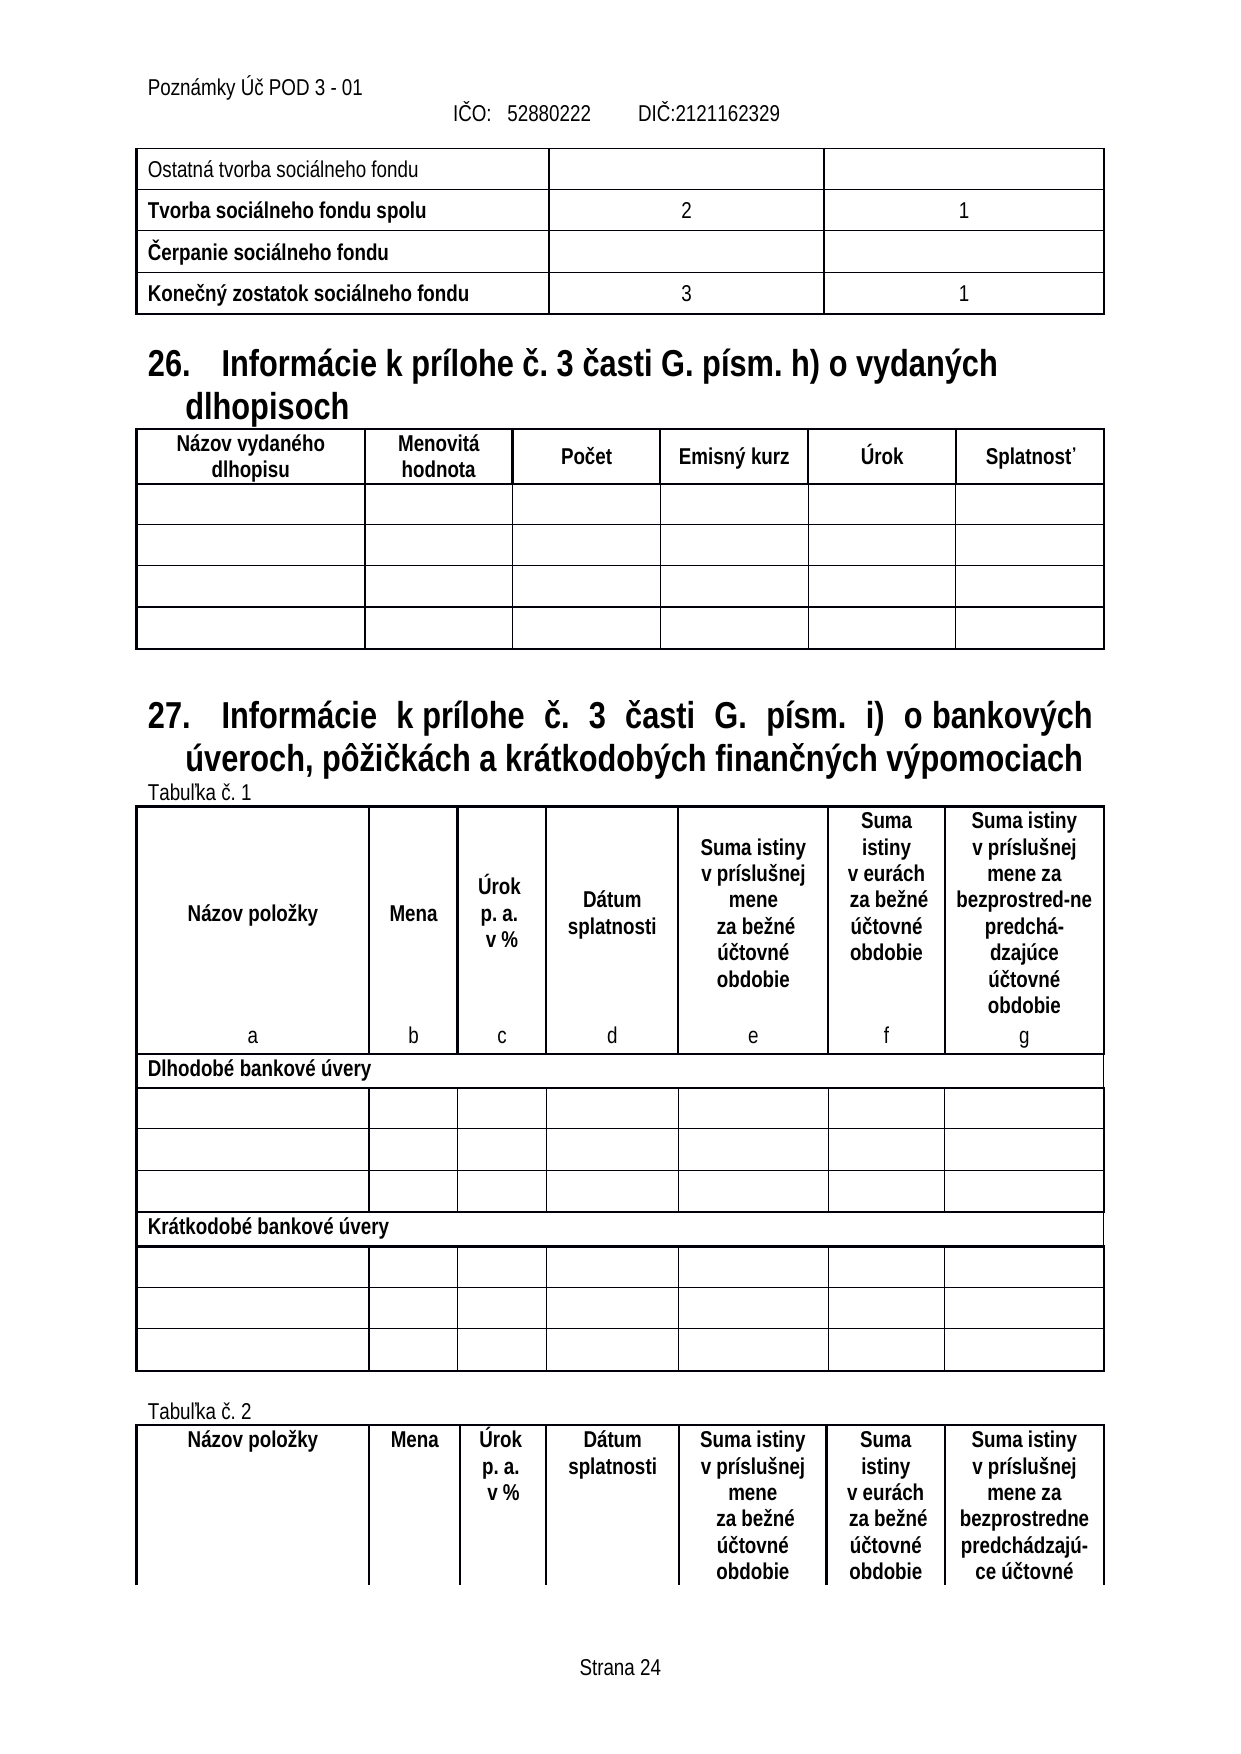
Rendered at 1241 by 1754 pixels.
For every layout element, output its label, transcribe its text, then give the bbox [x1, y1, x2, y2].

table_cell [809, 608, 955, 648]
table_cell [829, 1171, 944, 1211]
table_cell 3 [550, 273, 823, 313]
table_cell [138, 566, 364, 606]
table_cell Ostatná tvorba sociálneho fondu [138, 149, 548, 189]
table_cell [370, 1129, 457, 1170]
table_cell [829, 1288, 944, 1328]
title Informácie k prílohe č. 3 časti G. písm. i) o bankových úveroch, pôžičkách a krátkodobých finančných výpomociach [148, 693, 1092, 779]
table_cell [513, 485, 660, 524]
table_cell [513, 566, 660, 606]
table_header Úrok [809, 430, 955, 482]
table_header Suma istiny v eurách za bežné účtovné obdobie [828, 1426, 944, 1584]
table_cell [679, 1288, 828, 1328]
table_cell [829, 1129, 944, 1170]
table_header Menovitá hodnota [366, 430, 511, 482]
table_cell [138, 1288, 368, 1328]
table_cell 1 [825, 273, 1103, 313]
table_cell [945, 1129, 1103, 1170]
table_cell Čerpanie sociálneho fondu [138, 231, 548, 272]
table_cell [370, 1171, 457, 1211]
table_cell [679, 1129, 828, 1170]
table_cell [366, 485, 512, 524]
table_cell [458, 1171, 546, 1211]
table_cell [809, 566, 955, 606]
table_cell [370, 1288, 457, 1328]
table_header Suma istiny v príslušnej mene za bežné účtovné obdobie [680, 1426, 825, 1584]
table_cell [550, 149, 823, 189]
table_cell [956, 525, 1103, 565]
table_cell [366, 525, 512, 565]
table_header Úrok p. a. v % [459, 808, 545, 1018]
table_cell [547, 1129, 678, 1170]
table_cell [945, 1089, 1103, 1128]
table_header Suma istiny v príslušnej mene za bezprostred-ne predchá-dzajúce účtovné obdobie [946, 808, 1103, 1018]
table_cell [829, 1329, 944, 1369]
table_cell [370, 1329, 457, 1369]
table_cell [513, 608, 660, 648]
table_cell g [946, 1018, 1103, 1053]
table_cell [547, 1089, 678, 1128]
table_cell [366, 608, 512, 648]
table_cell Tvorba sociálneho fondu spolu [138, 190, 548, 230]
table_cell [458, 1329, 546, 1369]
table_cell [945, 1171, 1103, 1211]
table_cell [366, 566, 512, 606]
table_header Suma istiny v príslušnej mene za bezprostredne predchádzajú-ce účtovné [946, 1426, 1103, 1584]
table_cell [661, 525, 808, 565]
table_cell d [547, 1018, 677, 1053]
table_cell [829, 1089, 944, 1128]
table_cell [945, 1288, 1103, 1328]
table_cell [138, 1129, 368, 1170]
table_cell f [829, 1018, 944, 1053]
table_cell [829, 1248, 944, 1287]
table_header Dátum splatnosti [547, 808, 677, 1018]
text Tabuľka č. 1 [148, 779, 1092, 805]
table_cell 2 [550, 190, 823, 230]
table_cell [679, 1329, 828, 1369]
table_cell [513, 525, 660, 565]
table_cell [550, 231, 823, 272]
text Tabuľka č. 2 [148, 1398, 1092, 1424]
table_cell [825, 231, 1103, 272]
table_cell [679, 1089, 828, 1128]
table_cell [458, 1288, 546, 1328]
table_cell [370, 1089, 457, 1128]
table_cell 1 [825, 190, 1103, 230]
table_header Suma istiny v príslušnej mene za bežné účtovné obdobie [679, 808, 827, 1018]
table_cell [458, 1129, 546, 1170]
table_cell c [459, 1018, 545, 1053]
table_header Názov vydaného dlhopisu [138, 430, 364, 482]
table_cell [458, 1248, 546, 1287]
table_cell [138, 1329, 368, 1369]
table_header Počet [514, 430, 659, 482]
table_cell [809, 525, 955, 565]
table_header Splatnosť [957, 430, 1103, 482]
table_header Mena [370, 808, 456, 1018]
table_header Úrok p. a. v % [461, 1426, 545, 1584]
table_cell [956, 485, 1103, 524]
table_cell a [138, 1018, 368, 1053]
table_cell [661, 485, 808, 524]
table_cell [809, 485, 955, 524]
table_cell [945, 1329, 1103, 1369]
table_cell [956, 608, 1103, 648]
table_cell [945, 1248, 1103, 1287]
table_header Suma istiny v eurách za bežné účtovné obdobie [829, 808, 944, 1018]
table_header Emisný kurz [661, 430, 807, 482]
table_cell Dlhodobé bankové úvery [138, 1055, 1103, 1087]
table_cell [679, 1248, 828, 1287]
table_cell [138, 485, 364, 524]
table_cell [138, 1089, 368, 1128]
table_cell [956, 566, 1103, 606]
table_cell Krátkodobé bankové úvery [138, 1213, 1103, 1245]
table_cell [547, 1288, 678, 1328]
table_cell [458, 1089, 546, 1128]
table_cell [679, 1171, 828, 1211]
table_cell [547, 1248, 678, 1287]
title Informácie k prílohe č. 3 časti G. písm. h) o vydaných dlhopisoch [148, 342, 1092, 428]
table_cell [661, 608, 808, 648]
table_cell [138, 608, 364, 648]
table_cell [138, 1171, 368, 1211]
table_cell Konečný zostatok sociálneho fondu [138, 273, 548, 313]
table_cell [547, 1329, 678, 1369]
table_header Názov položky [138, 808, 368, 1018]
table_cell [547, 1171, 678, 1211]
table_header Mena [370, 1426, 459, 1584]
table_cell e [679, 1018, 827, 1053]
table_cell [661, 566, 808, 606]
table_cell [138, 1248, 368, 1287]
table_cell b [370, 1018, 456, 1053]
table_header Názov položky [138, 1426, 368, 1584]
table_cell [825, 149, 1103, 189]
table_header Dátum splatnosti [547, 1426, 678, 1584]
table_cell [138, 525, 364, 565]
table_cell [370, 1248, 457, 1287]
